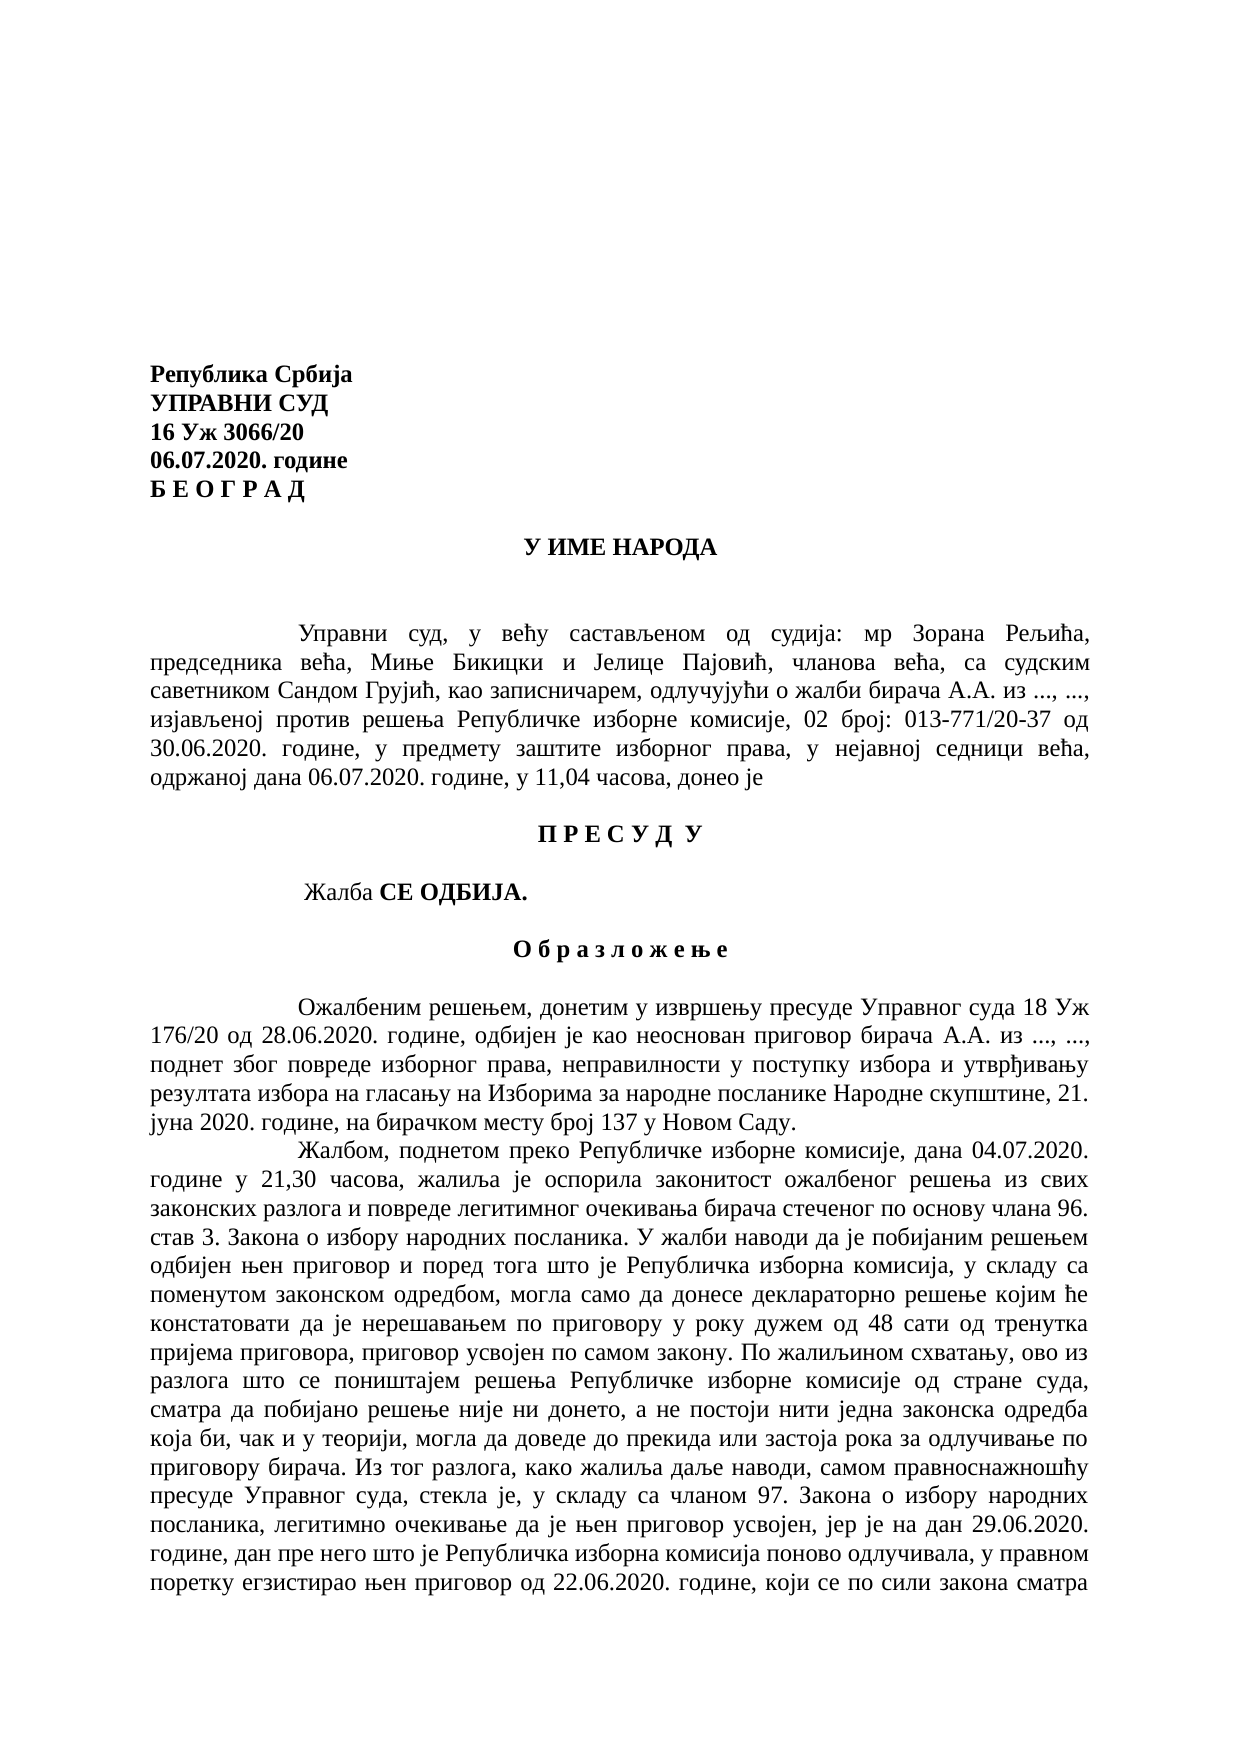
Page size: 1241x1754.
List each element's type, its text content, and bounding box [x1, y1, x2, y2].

text Б Е О Г Р А Д [150, 474, 1090, 503]
text Ожалбеним решењем, донетим у извршењу пресуде Управног суда 18 Уж 176/20 од 28.06.2020. године, одбијен је као неоснован приговор бирача A.A. из ..., ..., поднет због повреде изборног права, неправилности у поступку избора и утврђивању резултата избора на гласању на Изборима за народне посланике Народне скупштине, 21. јуна 2020. године, на бирачком месту број 137 у Новом Саду. [150, 992, 1090, 1135]
text 06.07.2020. године [150, 445, 1090, 474]
text Жалбом, поднетом преко Републичке изборне комисије, дана 04.07.2020. године у 21,30 часова, жалиља је оспорила законитост ожалбеног решења из свих законских разлога и повреде легитимног очекивања бирача стеченог по основу члана 96. став 3. Закона о избору народних посланика. У жалби наводи да је побијаним решењем одбијен њен приговор и поред тога што је Републичка изборна комисија, у складу са поменутом законском одредбом, могла само да донесе деклараторно решење којим ће констатовати да је нерешавањем по приговору у року дужем од 48 сати од тренутка пријема приговора, приговор усвојен по самом закону. По жалиљином схватању, ово из разлога што се поништајем решења Републичке изборне комисије од стране суда, сматра да побијано решење није ни донето, а не постоји нити једна законска одредба која би, чак и у теорији, могла да доведе до прекида или застоја рока за одлучивање по приговору бирача. Из тог разлога, како жалиља даље наводи, самом правноснажношћу пресуде Управног суда, стекла је, у складу са чланом 97. Закона о избору народних посланика, легитимно очекивање да је њен приговор усвојен, јер је на дан 29.06.2020. године, дан пре него што је Републичка изборна комисија поново одлучивала, у правном поретку егзистирао њен приговор од 22.06.2020. године, који се по сили закона сматра [150, 1135, 1090, 1595]
text Управни суд, у већу састављеном од судија: мр Зорана Рељића, председника већа, Миње Бикицки и Јелице Пајовић, чланова већа, са судским саветником Сандом Грујић, као записничарем, одлучујући о жалби бирача A.A. из ..., ..., изјављеној против решења Републичке изборне комисије, 02 број: 013-771/20-37 од 30.06.2020. године, у предмету заштите изборног права, у нејавној седници већа, одржаној дана 06.07.2020. године, у 11,04 часова, донео је [150, 618, 1090, 790]
text 16 Уж 3066/20 [150, 417, 1090, 445]
text УПРАВНИ СУД [150, 388, 1090, 417]
text Република Србија [150, 148, 1090, 388]
text П Р Е С У Д У [150, 819, 1090, 848]
text Жалба СЕ ОДБИЈА. [150, 877, 1090, 905]
text У ИМЕ НАРОДА [150, 532, 1090, 560]
text О б р а з л о ж е њ е [150, 934, 1090, 963]
